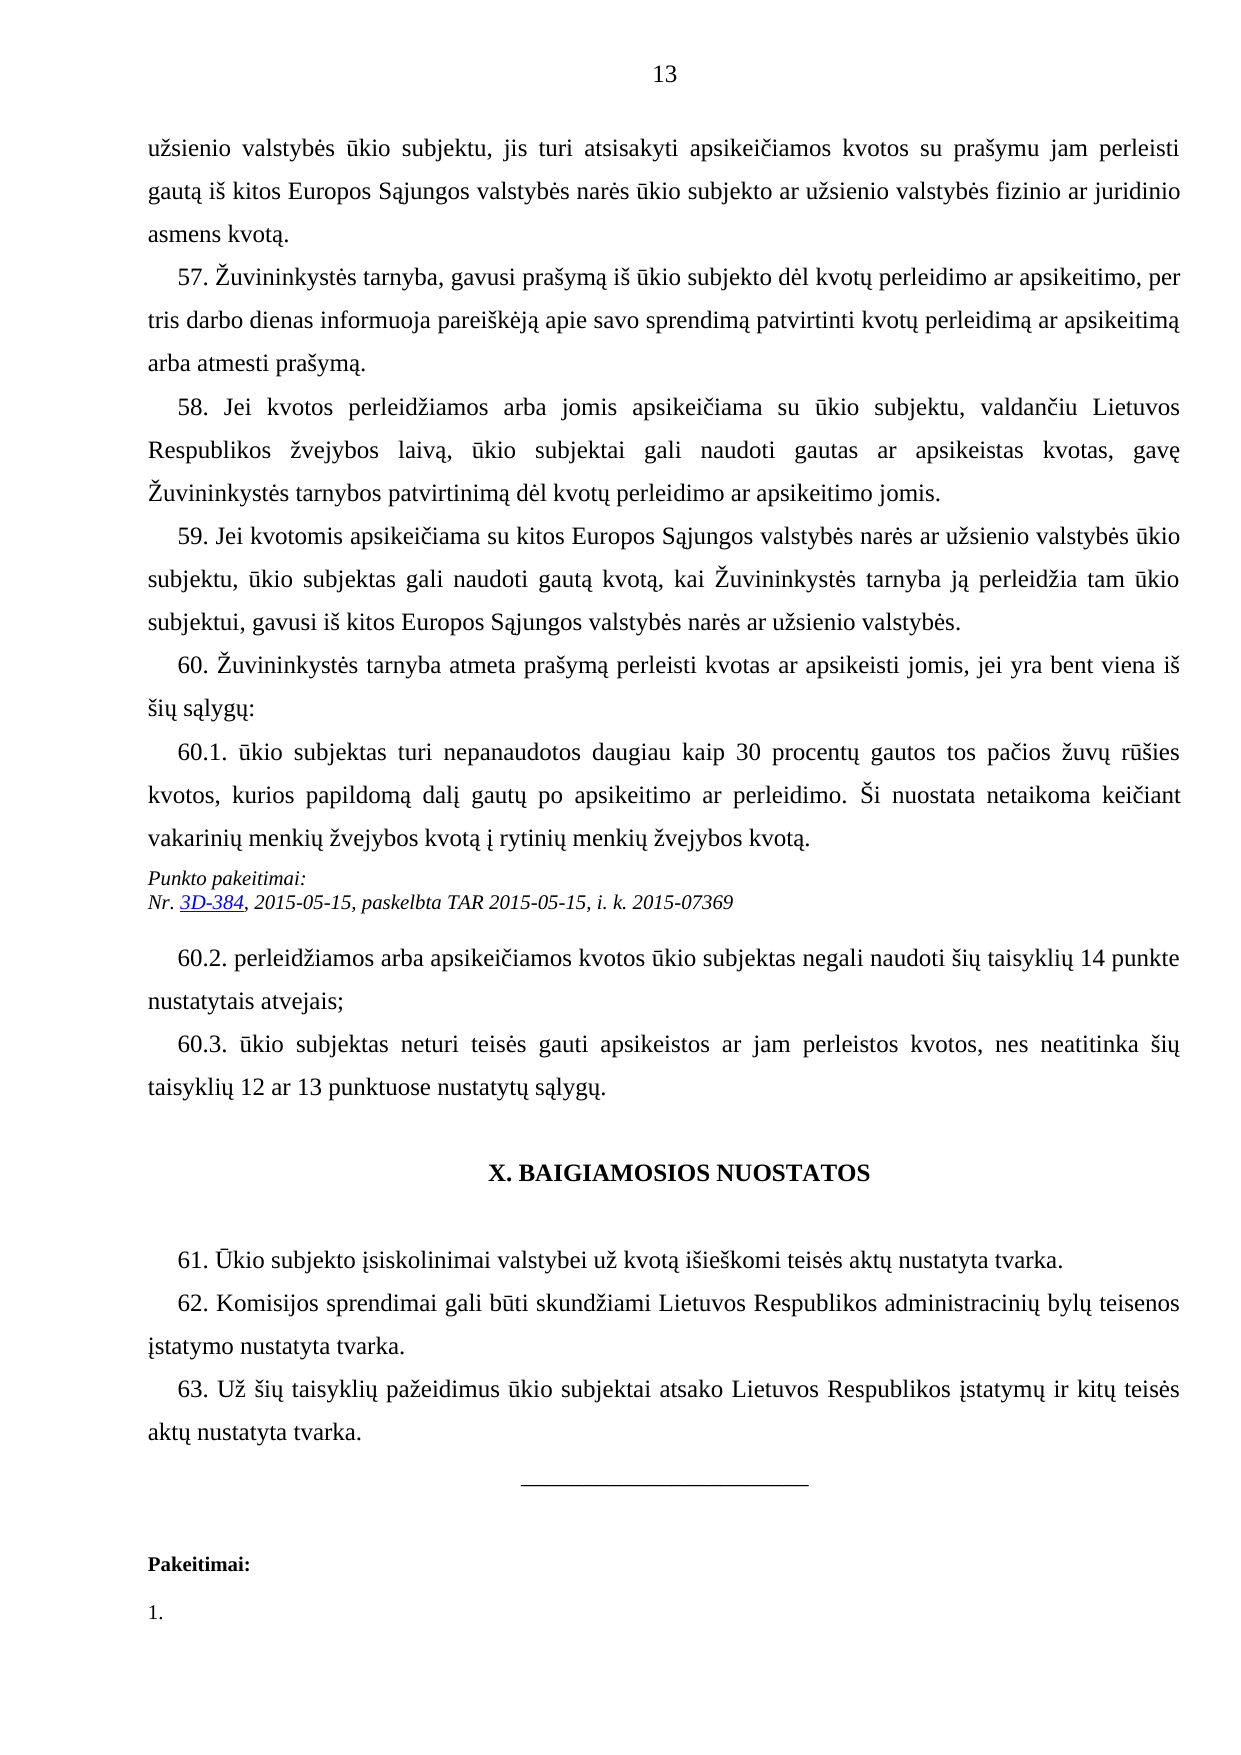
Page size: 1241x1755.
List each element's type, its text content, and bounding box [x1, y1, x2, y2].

text Pakeitimai: [148, 1552, 1181, 1576]
text 60.2. perleidžiamos arba apsikeičiamos kvotos ūkio subjektas negali naudoti šių taisyklių 14 punkte nustatytais atvejais; [148, 943, 1181, 1015]
text 58. Jei kvotos perleidžiamos arba jomis apsikeičiama su ūkio subjektu, valdančiu Lietuvos Respublikos žvejybos laivą, ūkio subjektai gali naudoti gautas ar apsikeistas kvotas, gavę Žuvininkystės tarnybos patvirtinimą dėl kvotų perleidimo ar apsikeitimo jomis. [148, 392, 1181, 507]
text 60.1. ūkio subjektas turi nepanaudotos daugiau kaip 30 procentų gautos tos pačios žuvų rūšies kvotos, kurios papildomą dalį gautų po apsikeitimo ar perleidimo. Ši nuostata netaikoma keičiant vakarinių menkių žvejybos kvotą į rytinių menkių žvejybos kvotą. [148, 737, 1181, 852]
text 62. Komisijos sprendimai gali būti skundžiami Lietuvos Respublikos administracinių bylų teisenos įstatymo nustatyta tvarka. [148, 1288, 1181, 1360]
text užsienio valstybės ūkio subjektu, jis turi atsisakyti apsikeičiamos kvotos su prašymu jam perleisti gautą iš kitos Europos Sąjungos valstybės narės ūkio subjekto ar užsienio valstybės fizinio ar juridinio asmens kvotą. [148, 133, 1181, 248]
text Nr. 3D-384, 2015-05-15, paskelbta TAR 2015-05-15, i. k. 2015-07369 [148, 890, 1181, 914]
text 61. Ūkio subjekto įsiskolinimai valstybei už kvotą išieškomi teisės aktų nustatyta tvarka. [177, 1245, 1181, 1273]
text X. BAIGIAMOSIOS NUOSTATOS [148, 1158, 1181, 1187]
text 63. Už šių taisyklių pažeidimus ūkio subjektai atsako Lietuvos Respublikos įstatymų ir kitų teisės aktų nustatyta tvarka. [148, 1374, 1181, 1446]
text 57. Žuvininkystės tarnyba, gavusi prašymą iš ūkio subjekto dėl kvotų perleidimo ar apsikeitimo, per tris darbo dienas informuoja pareiškėją apie savo sprendimą patvirtinti kvotų perleidimą ar apsikeitimą arba atmesti prašymą. [148, 262, 1181, 377]
text 1. [148, 1600, 1181, 1624]
text 60.3. ūkio subjektas neturi teisės gauti apsikeistos ar jam perleistos kvotos, nes neatitinka šių taisyklių 12 ar 13 punktuose nustatytų sąlygų. [148, 1029, 1181, 1101]
text _______________________ [148, 1460, 1181, 1489]
text Punkto pakeitimai: [148, 866, 1181, 890]
text 60. Žuvininkystės tarnyba atmeta prašymą perleisti kvotas ar apsikeisti jomis, jei yra bent viena iš šių sąlygų: [148, 650, 1181, 722]
text 59. Jei kvotomis apsikeičiama su kitos Europos Sąjungos valstybės narės ar užsienio valstybės ūkio subjektu, ūkio subjektas gali naudoti gautą kvotą, kai Žuvininkystės tarnyba ją perleidžia tam ūkio subjektui, gavusi iš kitos Europos Sąjungos valstybės narės ar užsienio valstybės. [148, 521, 1181, 636]
